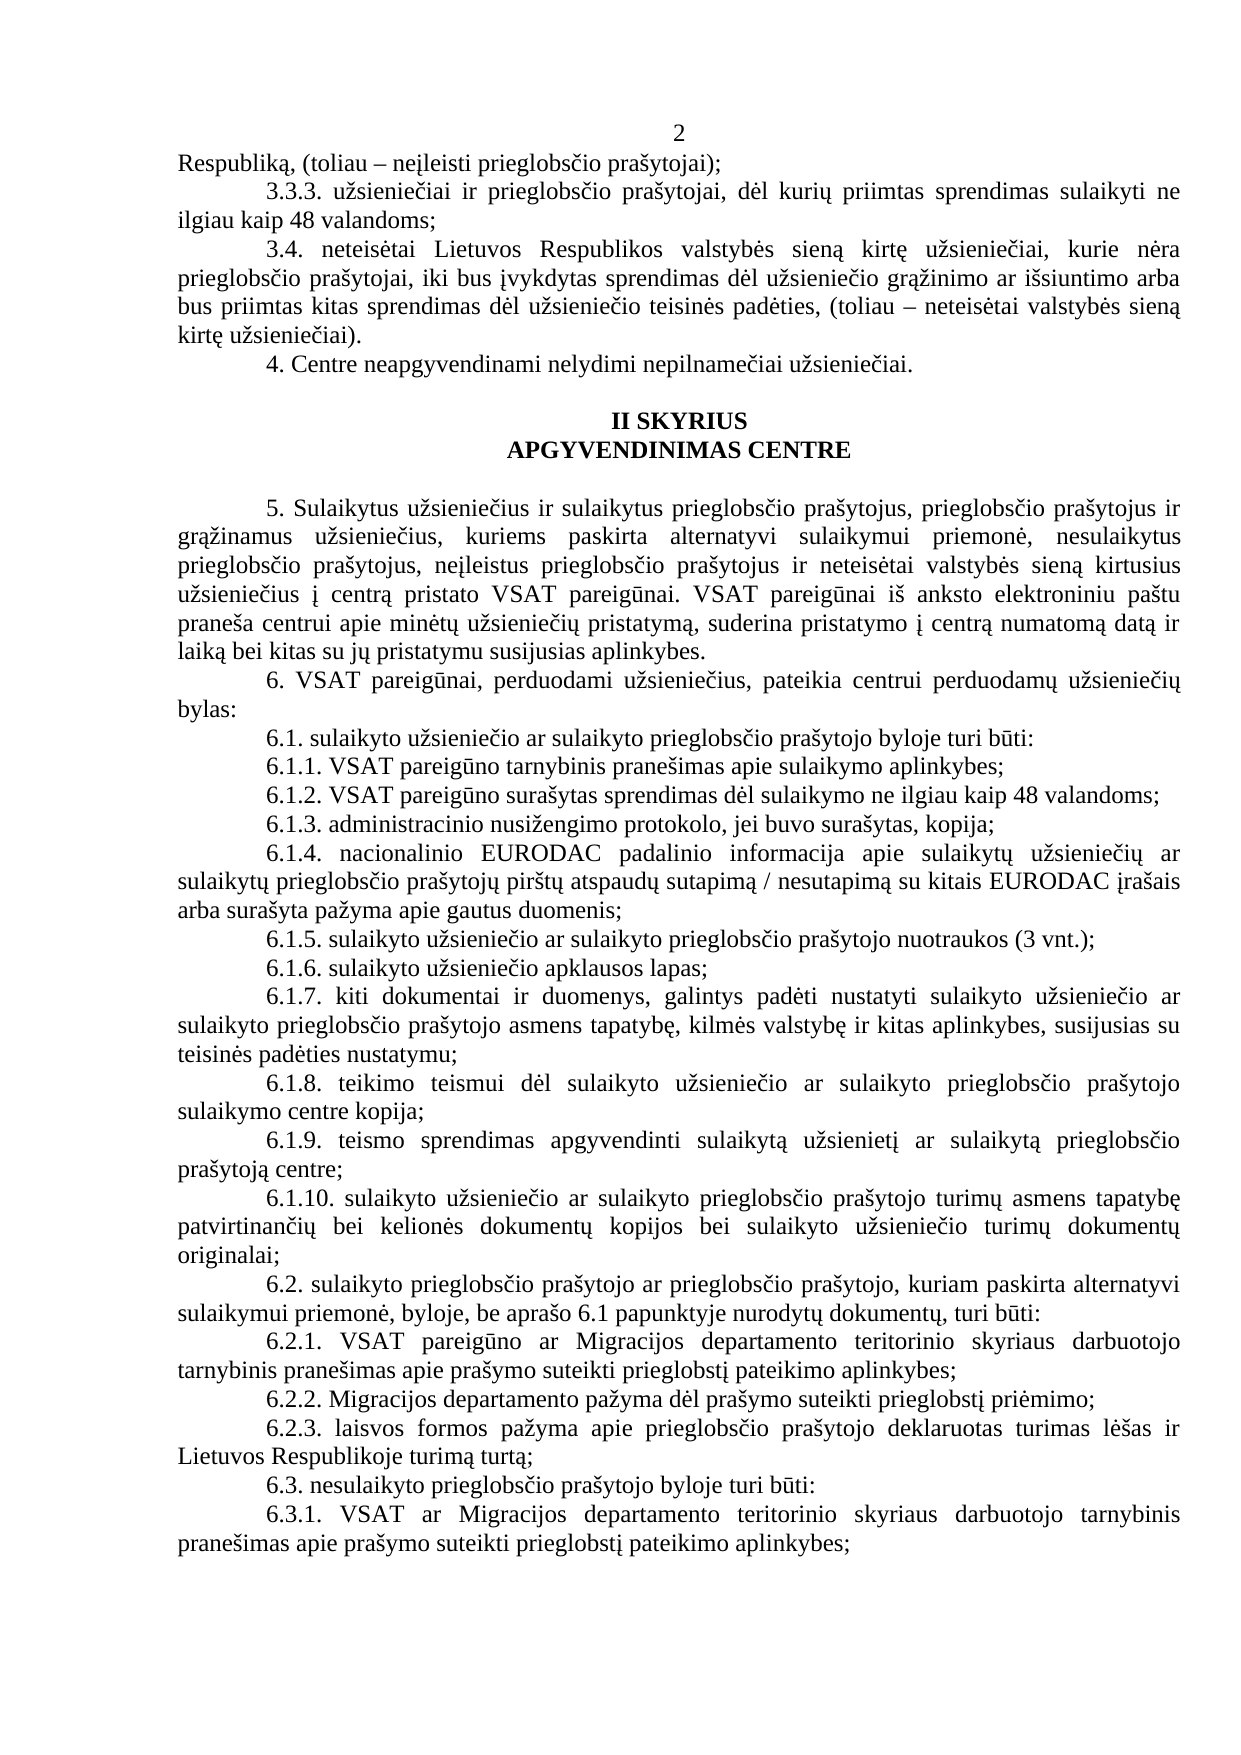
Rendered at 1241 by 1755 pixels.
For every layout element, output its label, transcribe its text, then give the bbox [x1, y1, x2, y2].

text 6.3.1. VSAT ar Migracijos departamento teritorinio skyriaus darbuotojo tarnybinis pranešimas apie prašymo suteikti prieglobstį pateikimo aplinkybes; [177, 1499, 1181, 1556]
text 6.1.2. VSAT pareigūno surašytas sprendimas dėl sulaikymo ne ilgiau kaip 48 valandoms; [177, 780, 1181, 809]
text 6.1.10. sulaikyto užsieniečio ar sulaikyto prieglobsčio prašytojo turimų asmens tapatybę patvirtinančių bei kelionės dokumentų kopijos bei sulaikyto užsieniečio turimų dokumentų originalai; [177, 1183, 1181, 1269]
text 6.2.2. Migracijos departamento pažyma dėl prašymo suteikti prieglobstį priėmimo; [177, 1384, 1181, 1413]
text 6.3. nesulaikyto prieglobsčio prašytojo byloje turi būti: [177, 1470, 1181, 1499]
text II SKYRIUS [177, 406, 1181, 435]
text 4. Centre neapgyvendinami nelydimi nepilnamečiai užsieniečiai. [177, 349, 1181, 378]
text 6.1.3. administracinio nusižengimo protokolo, jei buvo surašytas, kopija; [177, 809, 1181, 838]
text 6.1.6. sulaikyto užsieniečio apklausos lapas; [177, 953, 1181, 981]
text 6.1. sulaikyto užsieniečio ar sulaikyto prieglobsčio prašytojo byloje turi būti: [177, 723, 1181, 751]
text 6.1.9. teismo sprendimas apgyvendinti sulaikytą užsienietį ar sulaikytą prieglobsčio prašytoją centre; [177, 1125, 1181, 1183]
text 6.2.1. VSAT pareigūno ar Migracijos departamento teritorinio skyriaus darbuotojo tarnybinis pranešimas apie prašymo suteikti prieglobstį pateikimo aplinkybes; [177, 1326, 1181, 1384]
text apgyvendinimas centre [177, 435, 1181, 464]
text 6.1.1. VSAT pareigūno tarnybinis pranešimas apie sulaikymo aplinkybes; [177, 751, 1181, 780]
text 6.1.5. sulaikyto užsieniečio ar sulaikyto prieglobsčio prašytojo nuotraukos (3 vnt.); [177, 924, 1181, 953]
text 3.4. neteisėtai Lietuvos Respublikos valstybės sieną kirtę užsieniečiai, kurie nėra prieglobsčio prašytojai, iki bus įvykdytas sprendimas dėl užsieniečio grąžinimo ar išsiuntimo arba bus priimtas kitas sprendimas dėl užsieniečio teisinės padėties, (toliau – neteisėtai valstybės sieną kirtę užsieniečiai). [177, 234, 1181, 349]
text 6.1.4. nacionalinio EURODAC padalinio informacija apie sulaikytų užsieniečių ar sulaikytų prieglobsčio prašytojų pirštų atspaudų sutapimą / nesutapimą su kitais EURODAC įrašais arba surašyta pažyma apie gautus duomenis; [177, 838, 1181, 924]
text 6.2.3. laisvos formos pažyma apie prieglobsčio prašytojo deklaruotas turimas lėšas ir Lietuvos Respublikoje turimą turtą; [177, 1413, 1181, 1470]
text 3.3.3. užsieniečiai ir prieglobsčio prašytojai, dėl kurių priimtas sprendimas sulaikyti ne ilgiau kaip 48 valandoms; [177, 176, 1181, 234]
text Respubliką, (toliau – neįleisti prieglobsčio prašytojai); [177, 148, 1181, 176]
text 6.1.8. teikimo teismui dėl sulaikyto užsieniečio ar sulaikyto prieglobsčio prašytojo sulaikymo centre kopija; [177, 1068, 1181, 1125]
text 5. Sulaikytus užsieniečius ir sulaikytus prieglobsčio prašytojus, prieglobsčio prašytojus ir grąžinamus užsieniečius, kuriems paskirta alternatyvi sulaikymui priemonė, nesulaikytus prieglobsčio prašytojus, neįleistus prieglobsčio prašytojus ir neteisėtai valstybės sieną kirtusius užsieniečius į centrą pristato VSAT pareigūnai. VSAT pareigūnai iš anksto elektroniniu paštu praneša centrui apie minėtų užsieniečių pristatymą, suderina pristatymo į centrą numatomą datą ir laiką bei kitas su jų pristatymu susijusias aplinkybes. [177, 493, 1181, 665]
text 6. VSAT pareigūnai, perduodami užsieniečius, pateikia centrui perduodamų užsieniečių bylas: [177, 665, 1181, 723]
text 6.2. sulaikyto prieglobsčio prašytojo ar prieglobsčio prašytojo, kuriam paskirta alternatyvi sulaikymui priemonė, byloje, be aprašo 6.1 papunktyje nurodytų dokumentų, turi būti: [177, 1269, 1181, 1326]
text 6.1.7. kiti dokumentai ir duomenys, galintys padėti nustatyti sulaikyto užsieniečio ar sulaikyto prieglobsčio prašytojo asmens tapatybę, kilmės valstybę ir kitas aplinkybes, susijusias su teisinės padėties nustatymu; [177, 981, 1181, 1068]
